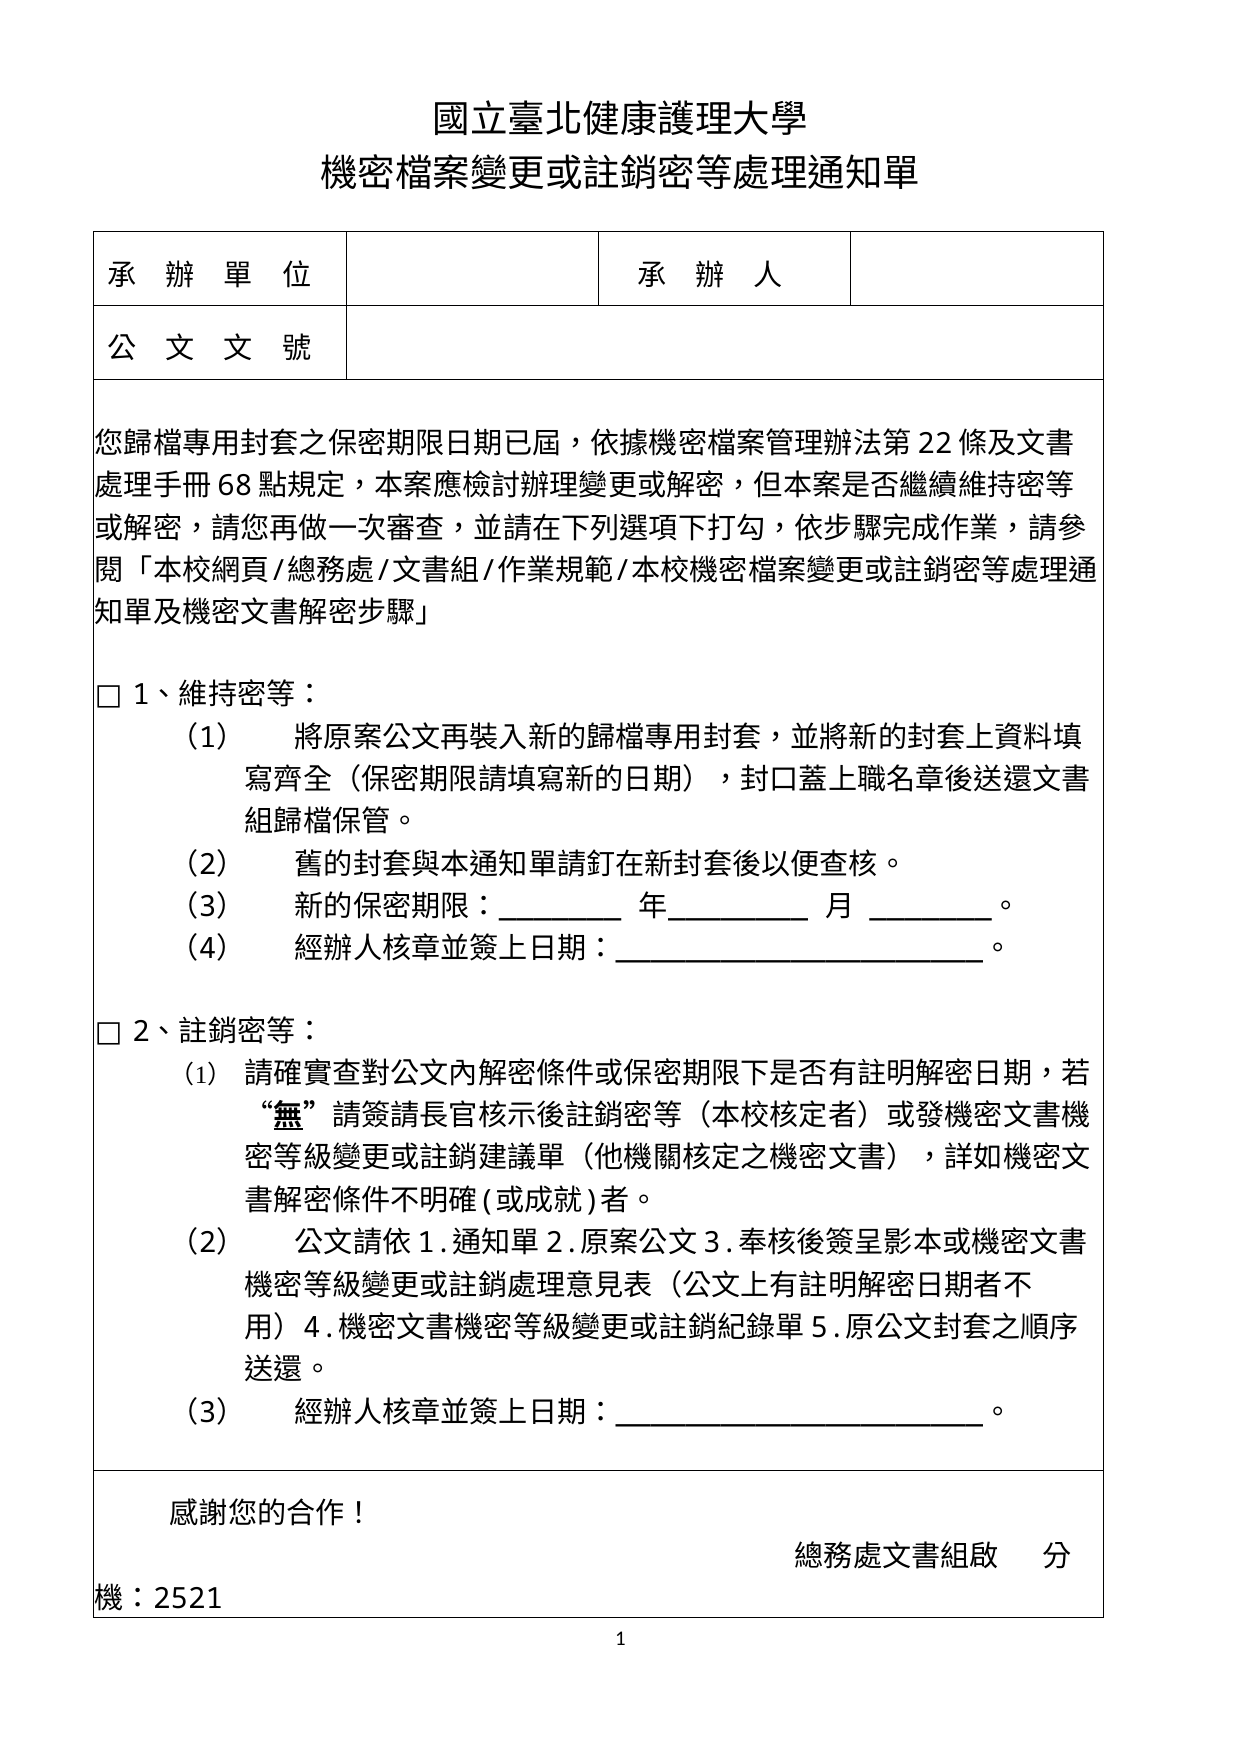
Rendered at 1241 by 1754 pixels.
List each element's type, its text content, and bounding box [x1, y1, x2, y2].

table_header [347, 232, 598, 305]
table_cell [347, 306, 1103, 379]
text 機密檔案變更或註銷密等處理通知單 [94, 143, 1146, 197]
table_header [851, 232, 1103, 305]
table_header 承 辦 人 [599, 232, 850, 305]
table_cell 您歸檔專用封套之保密期限日期已屆，依據機密檔案管理辦法第22條及文書處理手冊68點規定，本案應檢討辦理變更或解密，但本案是否繼續維持密等或解密，請您再做一次審查，並請在下列選項下打勾，依步驟完成作業，請參閱「本校網頁/總務處/文書組/作業規範/本校機密檔案變更或註銷密等處理通知單及機密文書解密步驟」 1、維持密等： 將原案公文再裝入新的歸檔專用封套，並將新的封套上資料填寫齊全（保密期限請填寫新的日期），封口蓋上職名章後送還文書組歸檔保管。 舊的封套與本通知單請釘在新封套後以便查核。 新的保密期限：_______ 年________ 月 _______。 經辦人核章並簽上日期：_____________________。 2、註銷密等： 請確實查對公文內解密條件或保密期限下是否有註明解密日期，若“無”請簽請長官核示後註銷密等（本校核定者）或發機密文書機密等級變更或註銷建議單（他機關核定之機密文書），詳如機密文書解密條件不明確(或成就)者。 公文請依1.通知單2.原案公文3.奉核後簽呈影本或機密文書機密等級變更或註銷處理意見表（公文上有註明解密日期者不用）4.機密文書機密等級變更或註銷紀錄單5.原公文封套之順序送還。 經辦人核章並簽上日期：_____________________。 [94, 380, 1103, 1470]
table_cell 公 文 文 號 [94, 306, 346, 379]
text 國立臺北健康護理大學 [94, 89, 1146, 143]
table_header 承 辦 單 位 [94, 232, 346, 305]
table_cell 感謝您的合作！ 總務處文書組啟 分機：2521 [94, 1471, 1103, 1617]
